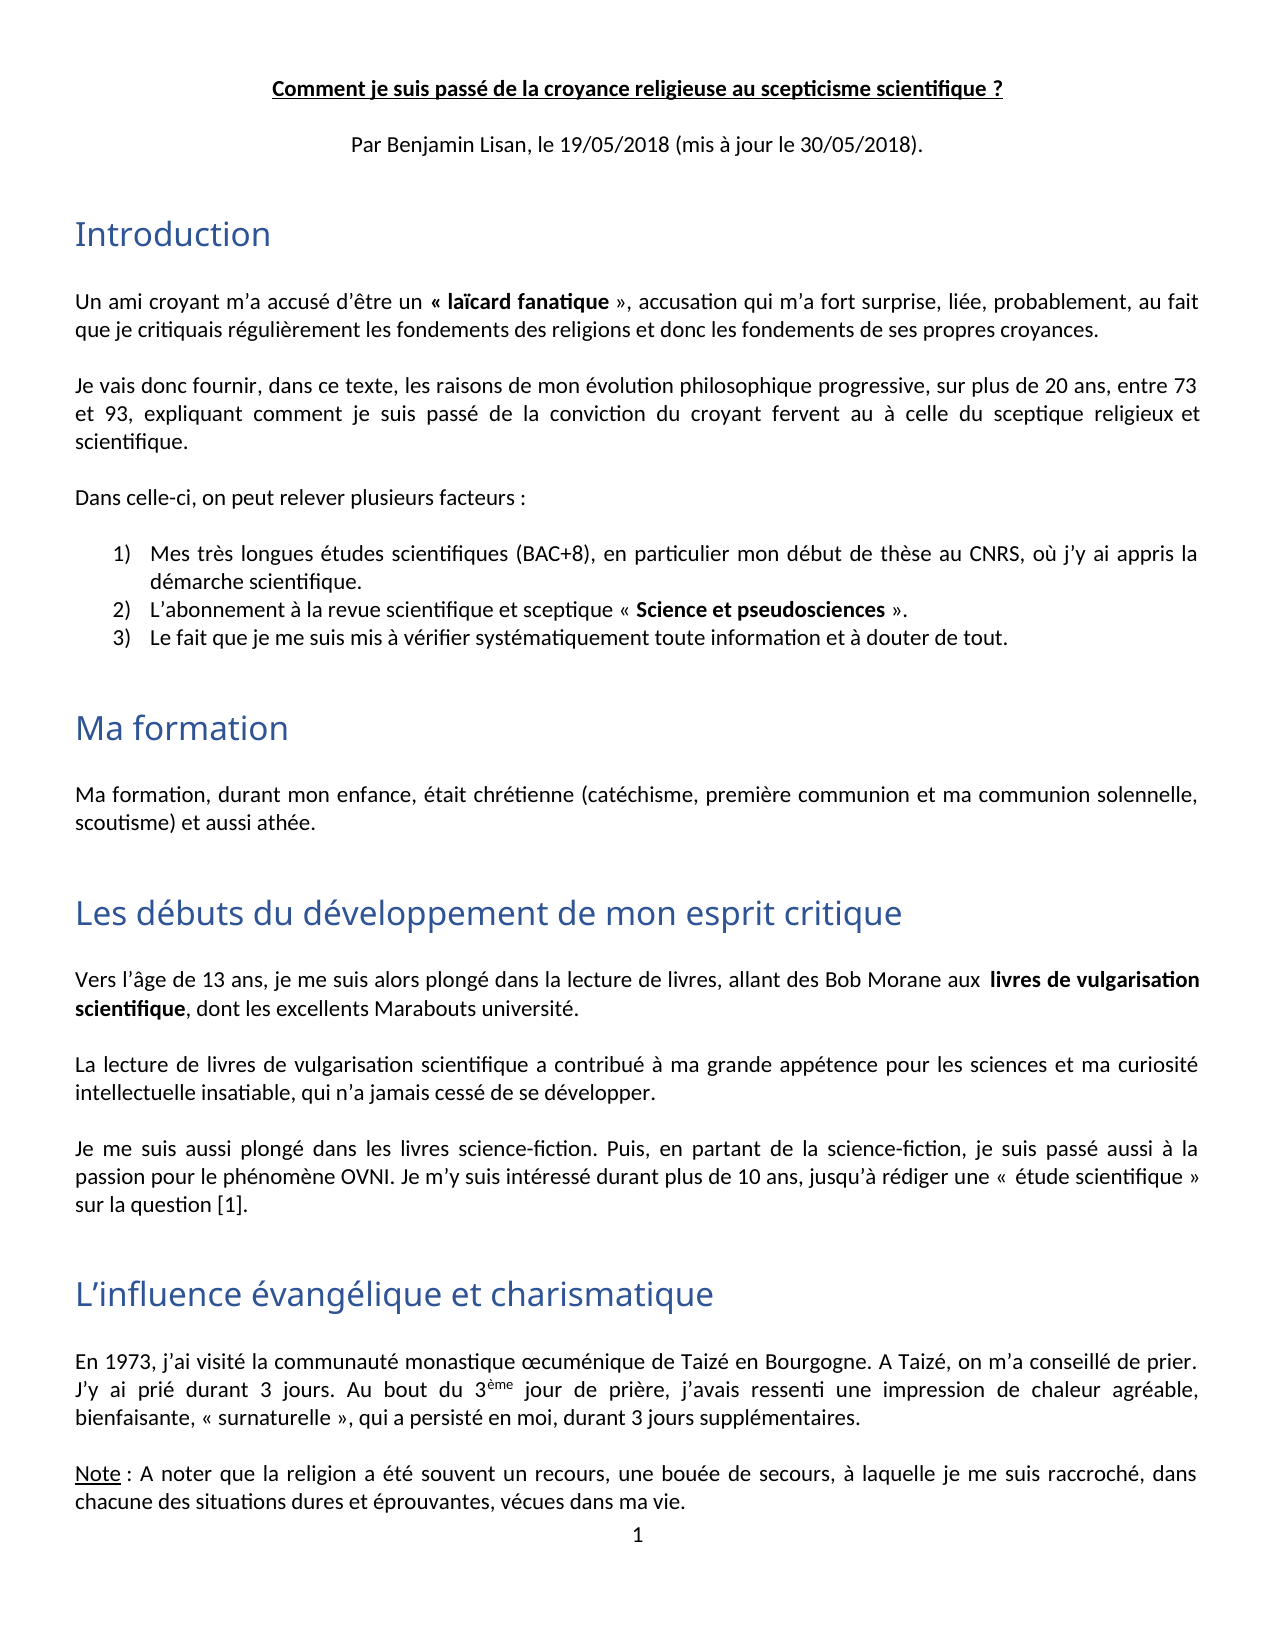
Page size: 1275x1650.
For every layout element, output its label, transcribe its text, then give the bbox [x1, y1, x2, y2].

text Ma formation, durant mon enfance, était chrétienne (catéchisme, première communion et ma communion solennelle, scoutisme) et aussi athée. [75, 780, 1200, 836]
text Comment je suis passé de la croyance religieuse au scepticisme scientifique ? [75, 74, 1200, 102]
text En 1973, j’ai visité la communauté monastique œcuménique de Taizé en Bourgogne. A Taizé, on m’a conseillé de prier. J’y ai prié durant 3 jours. Au bout du 3ème jour de prière, j’avais ressenti une impression de chaleur agréable, bienfaisante, « surnaturelle », qui a persisté en moi, durant 3 jours supplémentaires. [75, 1347, 1200, 1431]
text Note : A noter que la religion a été souvent un recours, une bouée de secours, à laquelle je me suis raccroché, dans chacune des situations dures et éprouvantes, vécues dans ma vie. [75, 1459, 1200, 1515]
text Dans celle-ci, on peut relever plusieurs facteurs : [75, 483, 1200, 511]
subtitle Les débuts du développement de mon esprit critique [75, 889, 1200, 935]
text Je vais donc fournir, dans ce texte, les raisons de mon évolution philosophique progressive, sur plus de 20 ans, entre 73 et 93, expliquant comment je suis passé de la conviction du croyant fervent au à celle du sceptique religieux et scientifique. [75, 371, 1200, 455]
subtitle L’influence évangélique et charismatique [75, 1271, 1200, 1316]
list Mes très longues études scientifiques (BAC+8), en particulier mon début de thèse au CNRS, où j’y ai appris la démarche scientifique. [112, 539, 1200, 595]
subtitle Introduction [75, 211, 1200, 256]
text La lecture de livres de vulgarisation scientifique a contribué à ma grande appétence pour les sciences et ma curiosité intellectuelle insatiable, qui n’a jamais cessé de se développer. [75, 1050, 1200, 1106]
text Vers l’âge de 13 ans, je me suis alors plongé dans la lecture de livres, allant des Bob Morane aux livres de vulgarisation scientifique, dont les excellents Marabouts université. [75, 966, 1200, 1022]
text Par Benjamin Lisan, le 19/05/2018 (mis à jour le 30/05/2018). [75, 130, 1200, 158]
text Un ami croyant m’a accusé d’être un « laïcard fanatique », accusation qui m’a fort surprise, liée, probablement, au fait que je critiquais régulièrement les fondements des religions et donc les fondements de ses propres croyances. [75, 287, 1200, 343]
subtitle Ma formation [75, 704, 1200, 750]
text Je me suis aussi plongé dans les livres science-fiction. Puis, en partant de la science-fiction, je suis passé aussi à la passion pour le phénomène OVNI. Je m’y suis intéressé durant plus de 10 ans, jusqu’à rédiger une « étude scientifique » sur la question [1]. [75, 1134, 1200, 1218]
list L’abonnement à la revue scientifique et sceptique « Science et pseudosciences ». [112, 595, 1200, 623]
list Le fait que je me suis mis à vérifier systématiquement toute information et à douter de tout. [112, 623, 1200, 651]
